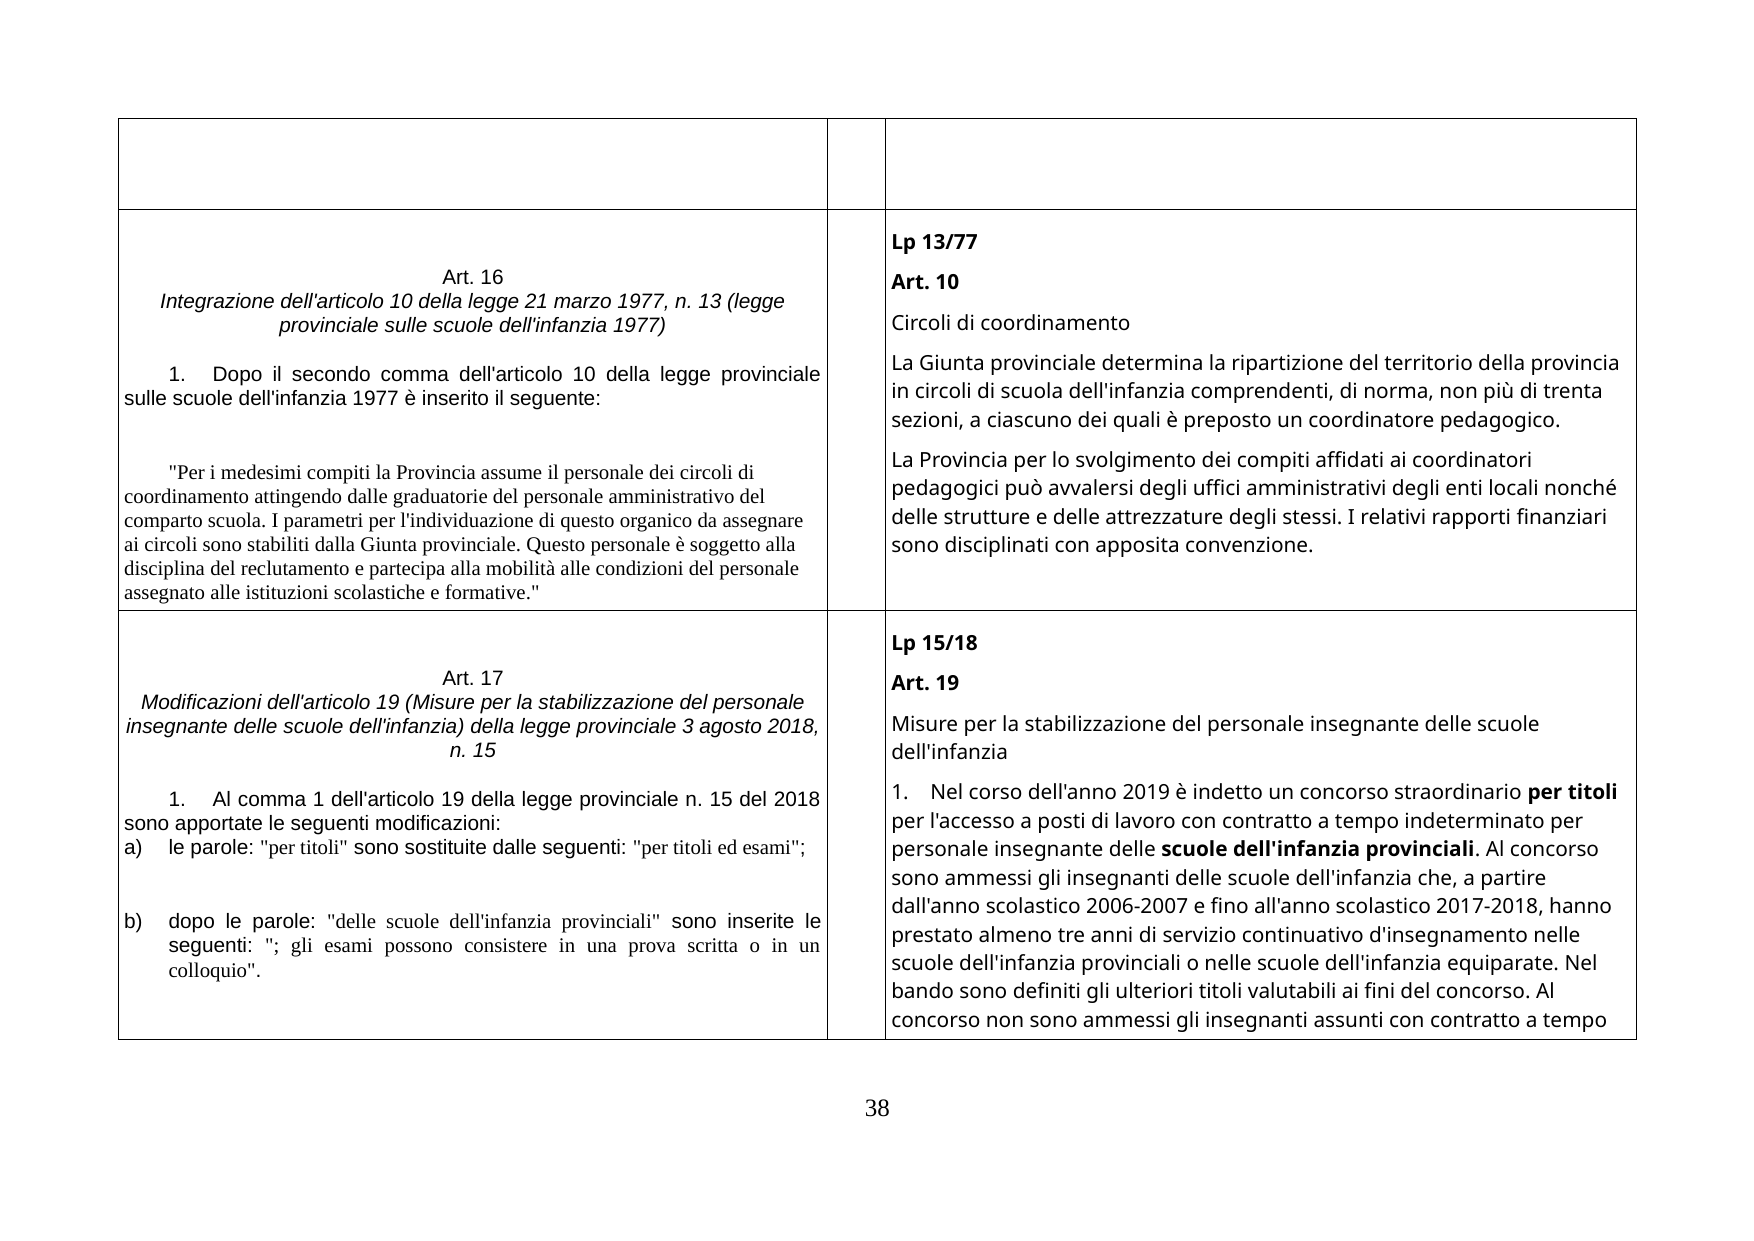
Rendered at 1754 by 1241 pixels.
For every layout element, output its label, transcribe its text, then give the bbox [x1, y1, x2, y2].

table_cell Art. 17 Modificazioni dell'articolo 19 (Misure per la stabilizzazione del personale insegnante delle scuole dell'infanzia) della legge provinciale 3 agosto 2018, n. 15 1. Al comma 1 dell'articolo 19 della legge provinciale n. 15 del 2018 sono apportate le seguenti modificazioni: a) le parole: "per titoli" sono sostituite dalle seguenti: "per titoli ed esami"; b) dopo le parole: "delle scuole dell'infanzia provinciali" sono inserite le seguenti: "; gli esami possono consistere in una prova scritta o in un colloquio". [119, 611, 827, 1039]
table_cell [828, 119, 885, 209]
table_cell Lp 15/18 Art. 19 Misure per la stabilizzazione del personale insegnante delle scuole dell'infanzia 1. Nel corso dell'anno 2019 è indetto un concorso straordinario per titoli per l'accesso a posti di lavoro con contratto a tempo indeterminato per personale insegnante delle scuole dell'infanzia provinciali. Al concorso sono ammessi gli insegnanti delle scuole dell'infanzia che, a partire dall'anno scolastico 2006-2007 e fino all'anno scolastico 2017-2018, hanno prestato almeno tre anni di servizio continuativo d'insegnamento nelle scuole dell'infanzia provinciali o nelle scuole dell'infanzia equiparate. Nel bando sono definiti gli ulteriori titoli valutabili ai fini del concorso. Al concorso non sono ammessi gli insegnanti assunti con contratto a tempo [886, 611, 1636, 1039]
table_cell Art. 16 Integrazione dell'articolo 10 della legge 21 marzo 1977, n. 13 (legge provinciale sulle scuole dell'infanzia 1977) 1. Dopo il secondo comma dell'articolo 10 della legge provinciale sulle scuole dell'infanzia 1977 è inserito il seguente: "Per i medesimi compiti la Provincia assume il personale dei circoli di coordinamento attingendo dalle graduatorie del personale amministrativo del comparto scuola. I parametri per l'individuazione di questo organico da assegnare ai circoli sono stabiliti dalla Giunta provinciale. Questo personale è soggetto alla disciplina del reclutamento e partecipa alla mobilità alle condizioni del personale assegnato alle istituzioni scolastiche e formative." [119, 210, 827, 610]
table_cell [886, 119, 1636, 209]
table_cell [828, 611, 885, 1039]
table_cell [119, 119, 827, 209]
table_cell Lp 13/77 Art. 10 Circoli di coordinamento La Giunta provinciale determina la ripartizione del territorio della provincia in circoli di scuola dell'infanzia comprendenti, di norma, non più di trenta sezioni, a ciascuno dei quali è preposto un coordinatore pedagogico. La Provincia per lo svolgimento dei compiti affidati ai coordinatori pedagogici può avvalersi degli uffici amministrativi degli enti locali nonché delle strutture e delle attrezzature degli stessi. I relativi rapporti finanziari sono disciplinati con apposita convenzione. [886, 210, 1636, 610]
table_cell [828, 210, 885, 610]
